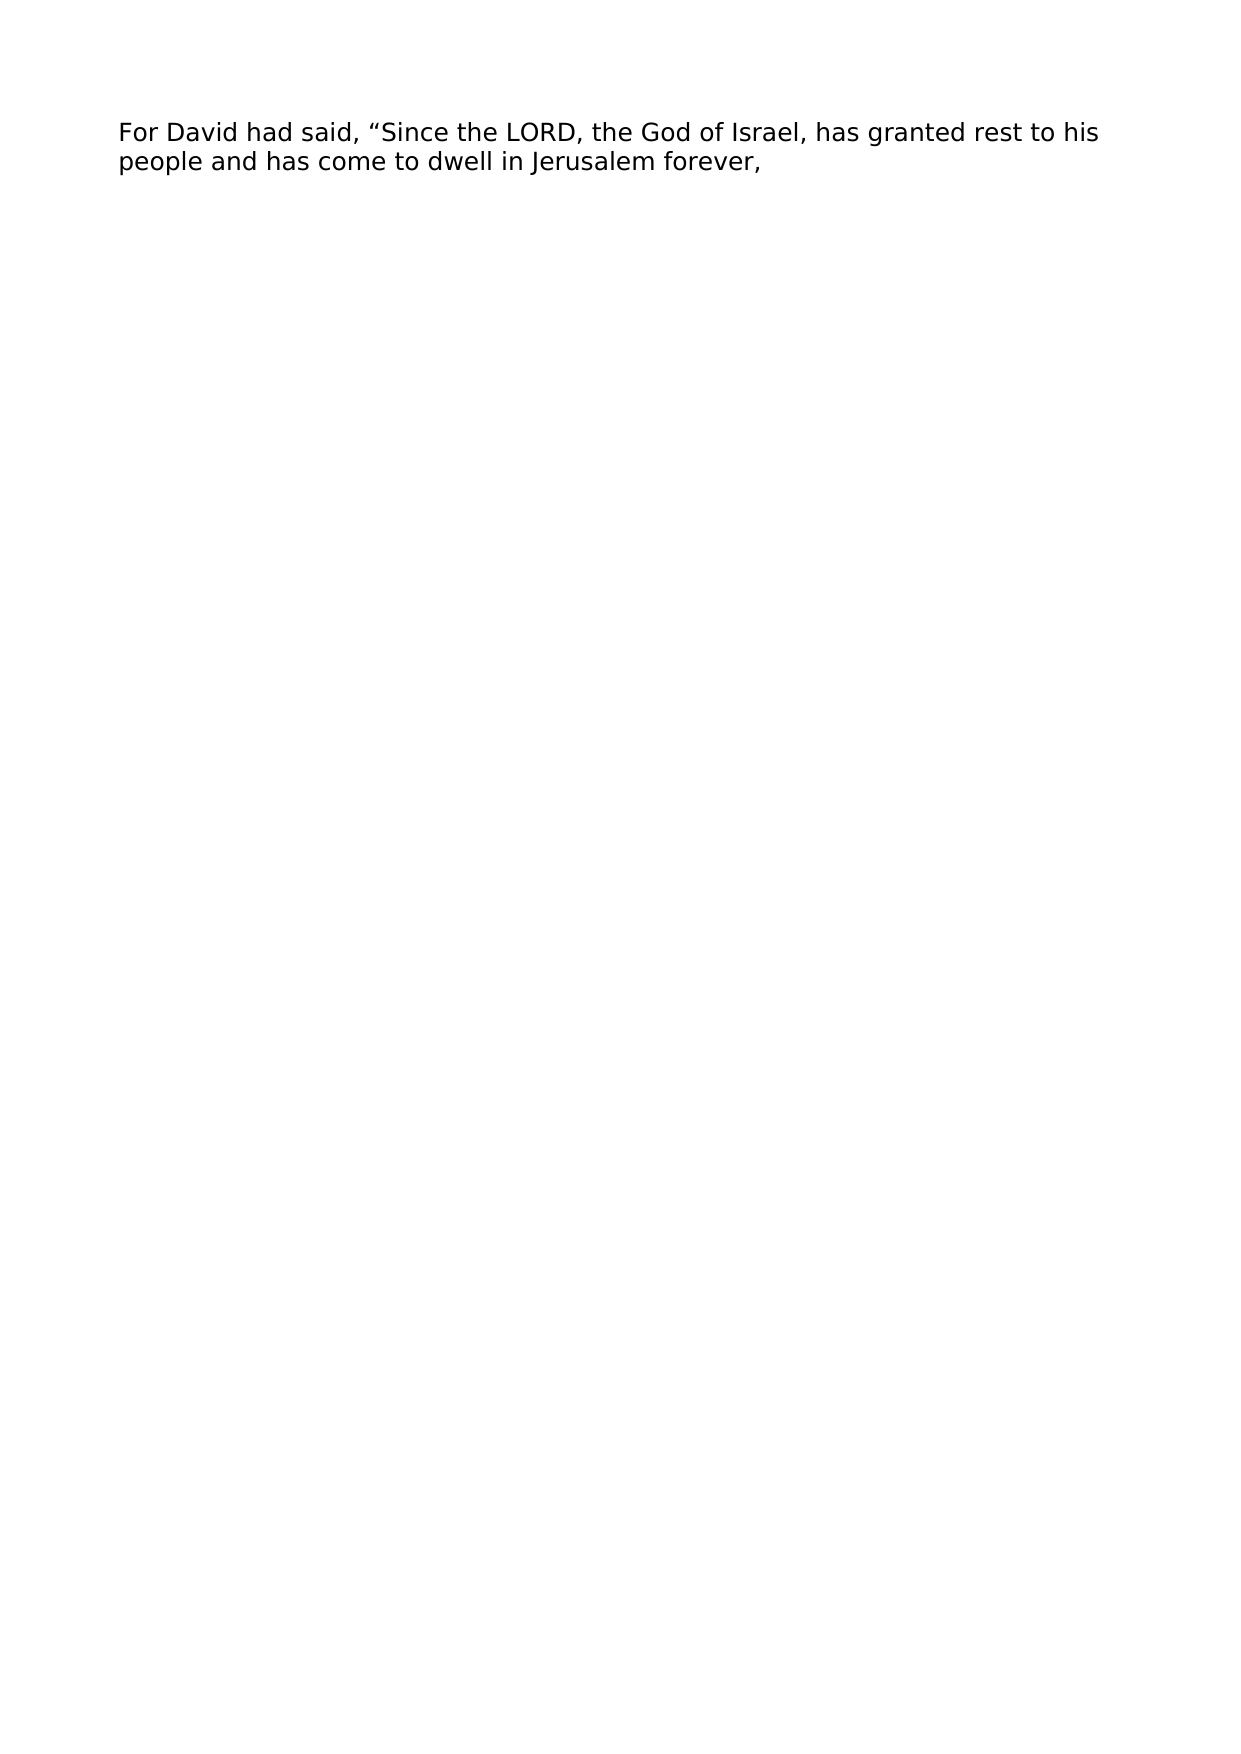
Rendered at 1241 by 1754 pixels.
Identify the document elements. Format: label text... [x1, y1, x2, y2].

text For David had said, “Since the LORD, the God of Israel, has granted rest to his people and has come to dwell in Jerusalem forever, [118, 118, 1122, 176]
